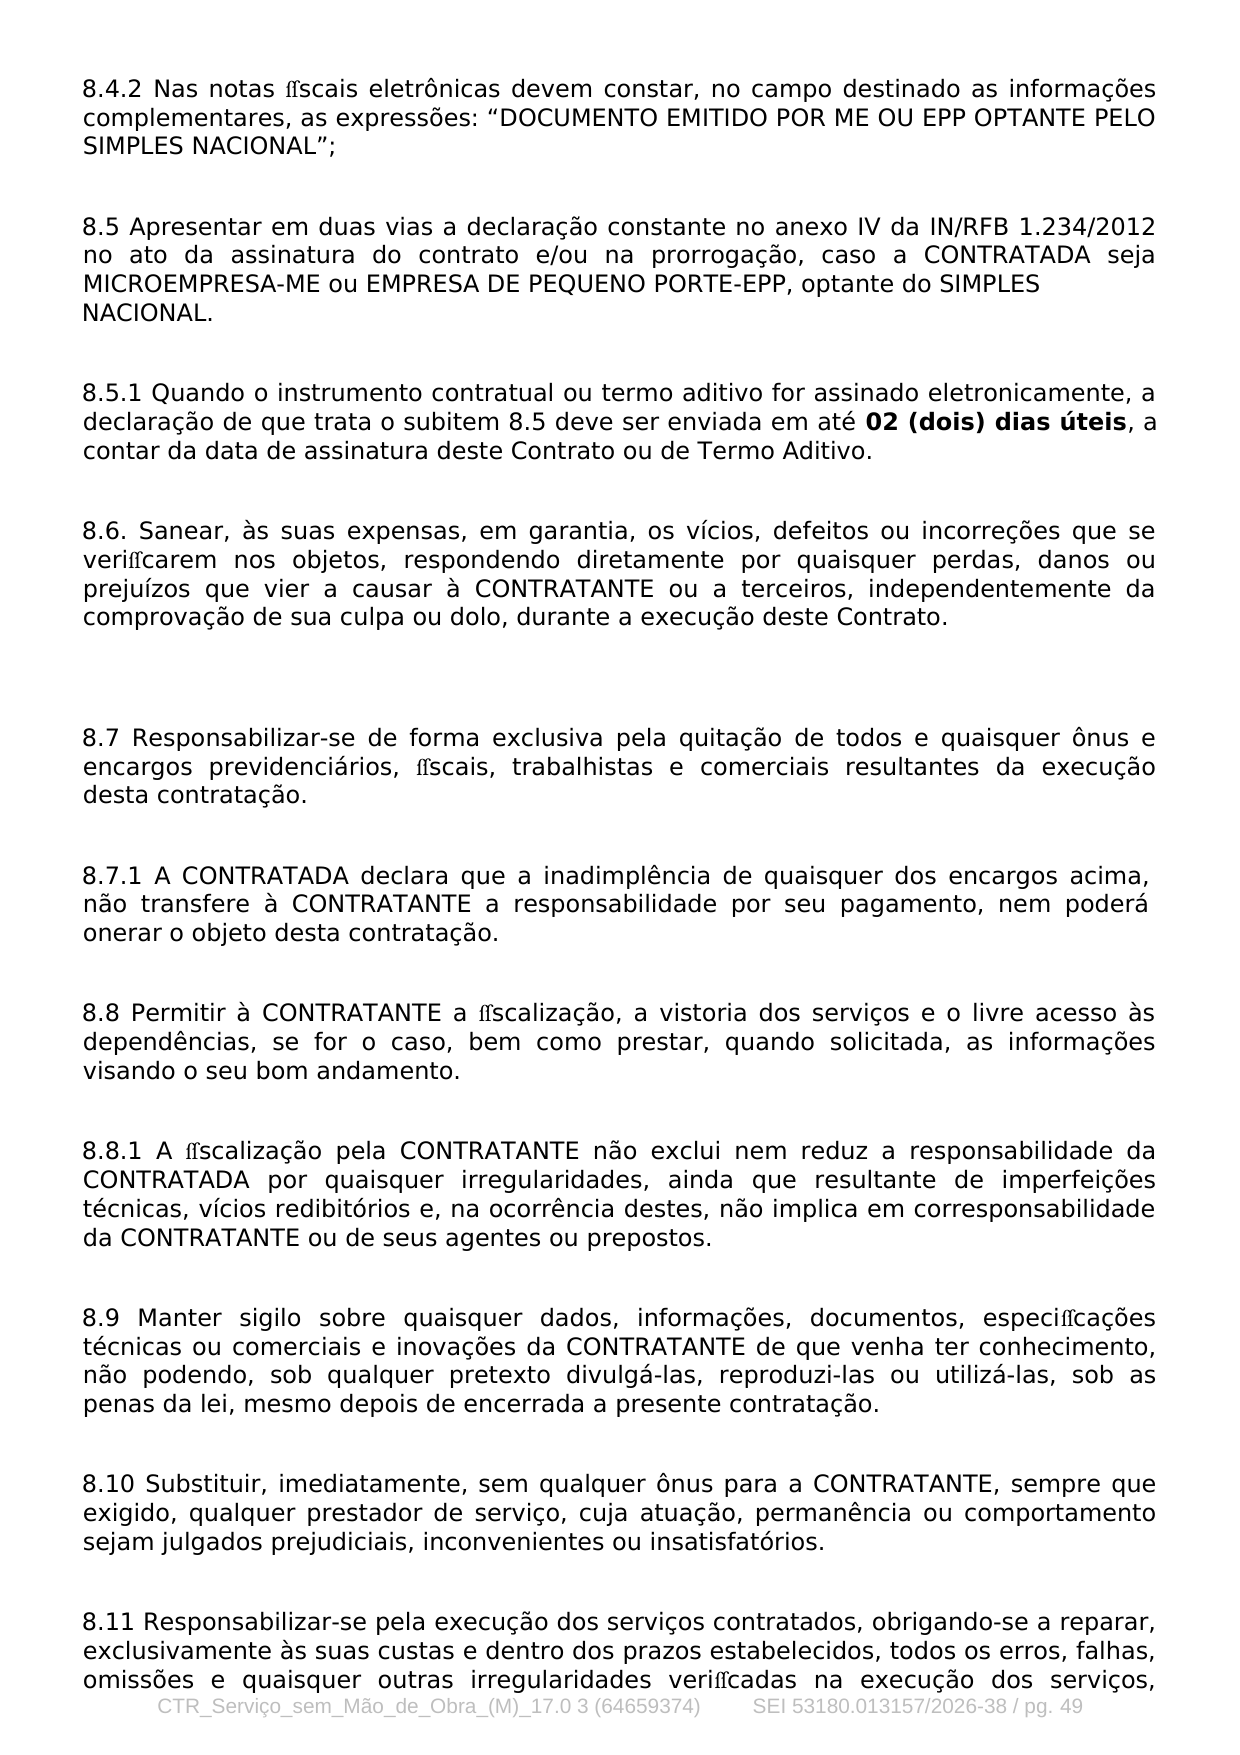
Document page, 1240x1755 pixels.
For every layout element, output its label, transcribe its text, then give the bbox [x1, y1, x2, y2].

text 8.11 Responsabilizar-se pela execução dos serviços contratados, obrigando-se a reparar, exclusivamente às suas custas e dentro dos prazos estabelecidos, todos os erros, falhas, omissões e quaisquer outras irregularidades vericadas na execução dos serviços, [82, 1608, 1157, 1694]
text 8.10 Substituir, imediatamente, sem qualquer ônus para a CONTRATANTE, sempre que exigido, qualquer prestador de serviço, cuja atuação, permanência ou comportamento sejam julgados prejudiciais, inconvenientes ou insatisfatórios. [82, 1471, 1157, 1556]
text 8.6. Sanear, às suas expensas, em garantia, os vícios, defeitos ou incorreções que se vericarem nos objetos, respondendo diretamente por quaisquer perdas, danos ou prejuízos que vier a causar à CONTRATANTE ou a terceiros, independentemente da comprovação de sua culpa ou dolo, durante a execução deste Contrato. [82, 517, 1157, 631]
text 8.5.1 Quando o instrumento contratual ou termo aditivo for assinado eletronicamente, a declaração de que trata o subitem 8.5 deve ser enviada em até 02 (dois) dias úteis, a contar da data de assinatura deste Contrato ou de Termo Aditivo. [82, 379, 1157, 465]
text 8.5 Apresentar em duas vias a declaração constante no anexo IV da IN/RFB 1.234/2012 no ato da assinatura do contrato e/ou na prorrogação, caso a CONTRATADA seja MICROEMPRESA-ME ou EMPRESA DE PEQUENO PORTE-EPP, optante do SIMPLES [82, 213, 1157, 298]
text 8.8 Permitir à CONTRATANTE a scalização, a vistoria dos serviços e o livre acesso às dependências, se for o caso, bem como prestar, quando solicitada, as informações visando o seu bom andamento. [82, 999, 1157, 1085]
text 8.9 Manter sigilo sobre quaisquer dados, informações, documentos, especicações técnicas ou comerciais e inovações da CONTRATANTE de que venha ter conhecimento, não podendo, sob qualquer pretexto divulgá-las, reproduzi-las ou utilizá-las, sob as penas da lei, mesmo depois de encerrada a presente contratação. [82, 1304, 1157, 1418]
text 8.7.1 A CONTRATADA declara que a inadimplência de quaisquer dos encargos acima, não transfere à CONTRATANTE a responsabilidade por seu pagamento, nem poderá onerar o objeto desta contratação. [82, 862, 1151, 947]
text 8.8.1 A scalização pela CONTRATANTE não exclui nem reduz a responsabilidade da CONTRATADA por quaisquer irregularidades, ainda que resultante de imperfeições técnicas, vícios redibitórios e, na ocorrência destes, não implica em corresponsabilidade da CONTRATANTE ou de seus agentes ou prepostos. [82, 1137, 1157, 1252]
text 8.7 Responsabilizar-se de forma exclusiva pela quitação de todos e quaisquer ônus e encargos previdenciários, scais, trabalhistas e comerciais resultantes da execução desta contratação. [82, 724, 1157, 809]
text NACIONAL. [82, 299, 1157, 327]
text 8.4.2 Nas notas scais eletrônicas devem constar, no campo destinado as informações complementares, as expressões: “DOCUMENTO EMITIDO POR ME OU EPP OPTANTE PELO SIMPLES NACIONAL”; [82, 75, 1157, 160]
